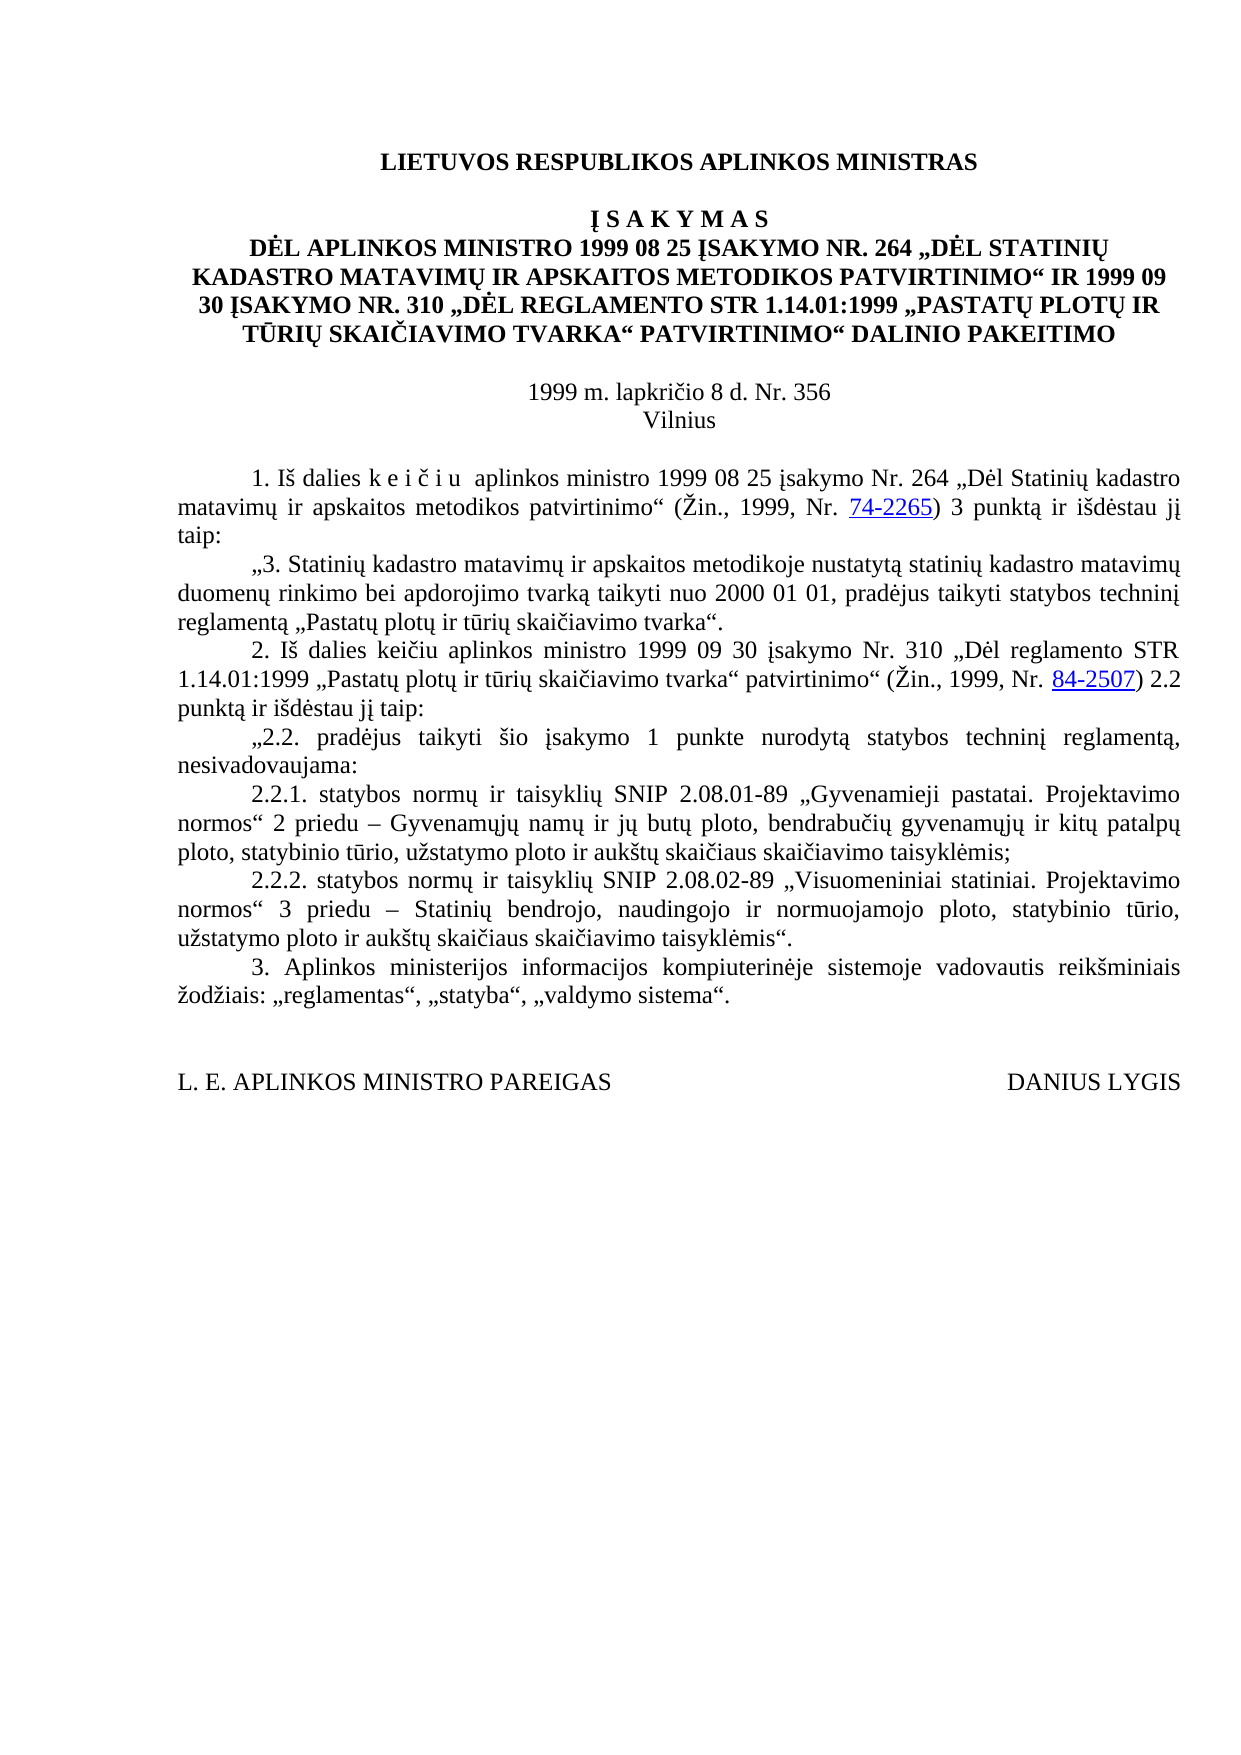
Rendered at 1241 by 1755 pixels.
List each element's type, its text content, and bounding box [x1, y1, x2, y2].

text „3. Statinių kadastro matavimų ir apskaitos metodikoje nustatytą statinių kadastro matavimų duomenų rinkimo bei apdorojimo tvarką taikyti nuo 2000 01 01, pradėjus taikyti statybos techninį reglamentą „Pastatų plotų ir tūrių skaičiavimo tvarka“. [177, 549, 1181, 636]
text L. E. APLINKOS MINISTRO PAREIGAS DANIUS LYGIS [177, 1067, 1181, 1096]
text DĖL APLINKOS MINISTRO 1999 08 25 ĮSAKYMO NR. 264 „DĖL STATINIŲ KADASTRO MATAVIMŲ IR APSKAITOS METODIKOS PATVIRTINIMO“ IR 1999 09 30 ĮSAKYMO NR. 310 „DĖL REGLAMENTO STR 1.14.01:1999 „PASTATŲ PLOTŲ IR TŪRIŲ SKAIČIAVIMO TVARKA“ PATVIRTINIMO“ DALINIO PAKEITIMO [177, 233, 1181, 348]
text 2.2.2. statybos normų ir taisyklių SNIP 2.08.02-89 „Visuomeniniai statiniai. Projektavimo normos“ 3 priedu – Statinių bendrojo, naudingojo ir normuojamojo ploto, statybinio tūrio, užstatymo ploto ir aukštų skaičiaus skaičiavimo taisyklėmis“. [177, 866, 1181, 952]
text 1. Iš dalies keičiu aplinkos ministro 1999 08 25 įsakymo Nr. 264 „Dėl Statinių kadastro matavimų ir apskaitos metodikos patvirtinimo“ (Žin., 1999, Nr. 74-2265) 3 punktą ir išdėstau jį taip: [177, 463, 1181, 549]
text 3. Aplinkos ministerijos informacijos kompiuterinėje sistemoje vadovautis reikšminiais žodžiais: „reglamentas“, „statyba“, „valdymo sistema“. [177, 952, 1181, 1009]
text 2. Iš dalies keičiu aplinkos ministro 1999 09 30 įsakymo Nr. 310 „Dėl reglamento STR 1.14.01:1999 „Pastatų plotų ir tūrių skaičiavimo tvarka“ patvirtinimo“ (Žin., 1999, Nr. 84-2507) 2.2 punktą ir išdėstau jį taip: [177, 636, 1181, 722]
text Į S A K Y M A S [177, 204, 1181, 233]
text 2.2.1. statybos normų ir taisyklių SNIP 2.08.01-89 „Gyvenamieji pastatai. Projektavimo normos“ 2 priedu – Gyvenamųjų namų ir jų butų ploto, bendrabučių gyvenamųjų ir kitų patalpų ploto, statybinio tūrio, užstatymo ploto ir aukštų skaičiaus skaičiavimo taisyklėmis; [177, 779, 1181, 866]
text LIETUVOS RESPUBLIKOS APLINKOS MINISTRAS [177, 147, 1181, 176]
text Vilnius [177, 406, 1181, 434]
text „2.2. pradėjus taikyti šio įsakymo 1 punkte nurodytą statybos techninį reglamentą, nesivadovaujama: [177, 722, 1181, 779]
text 1999 m. lapkričio 8 d. Nr. 356 [177, 377, 1181, 406]
